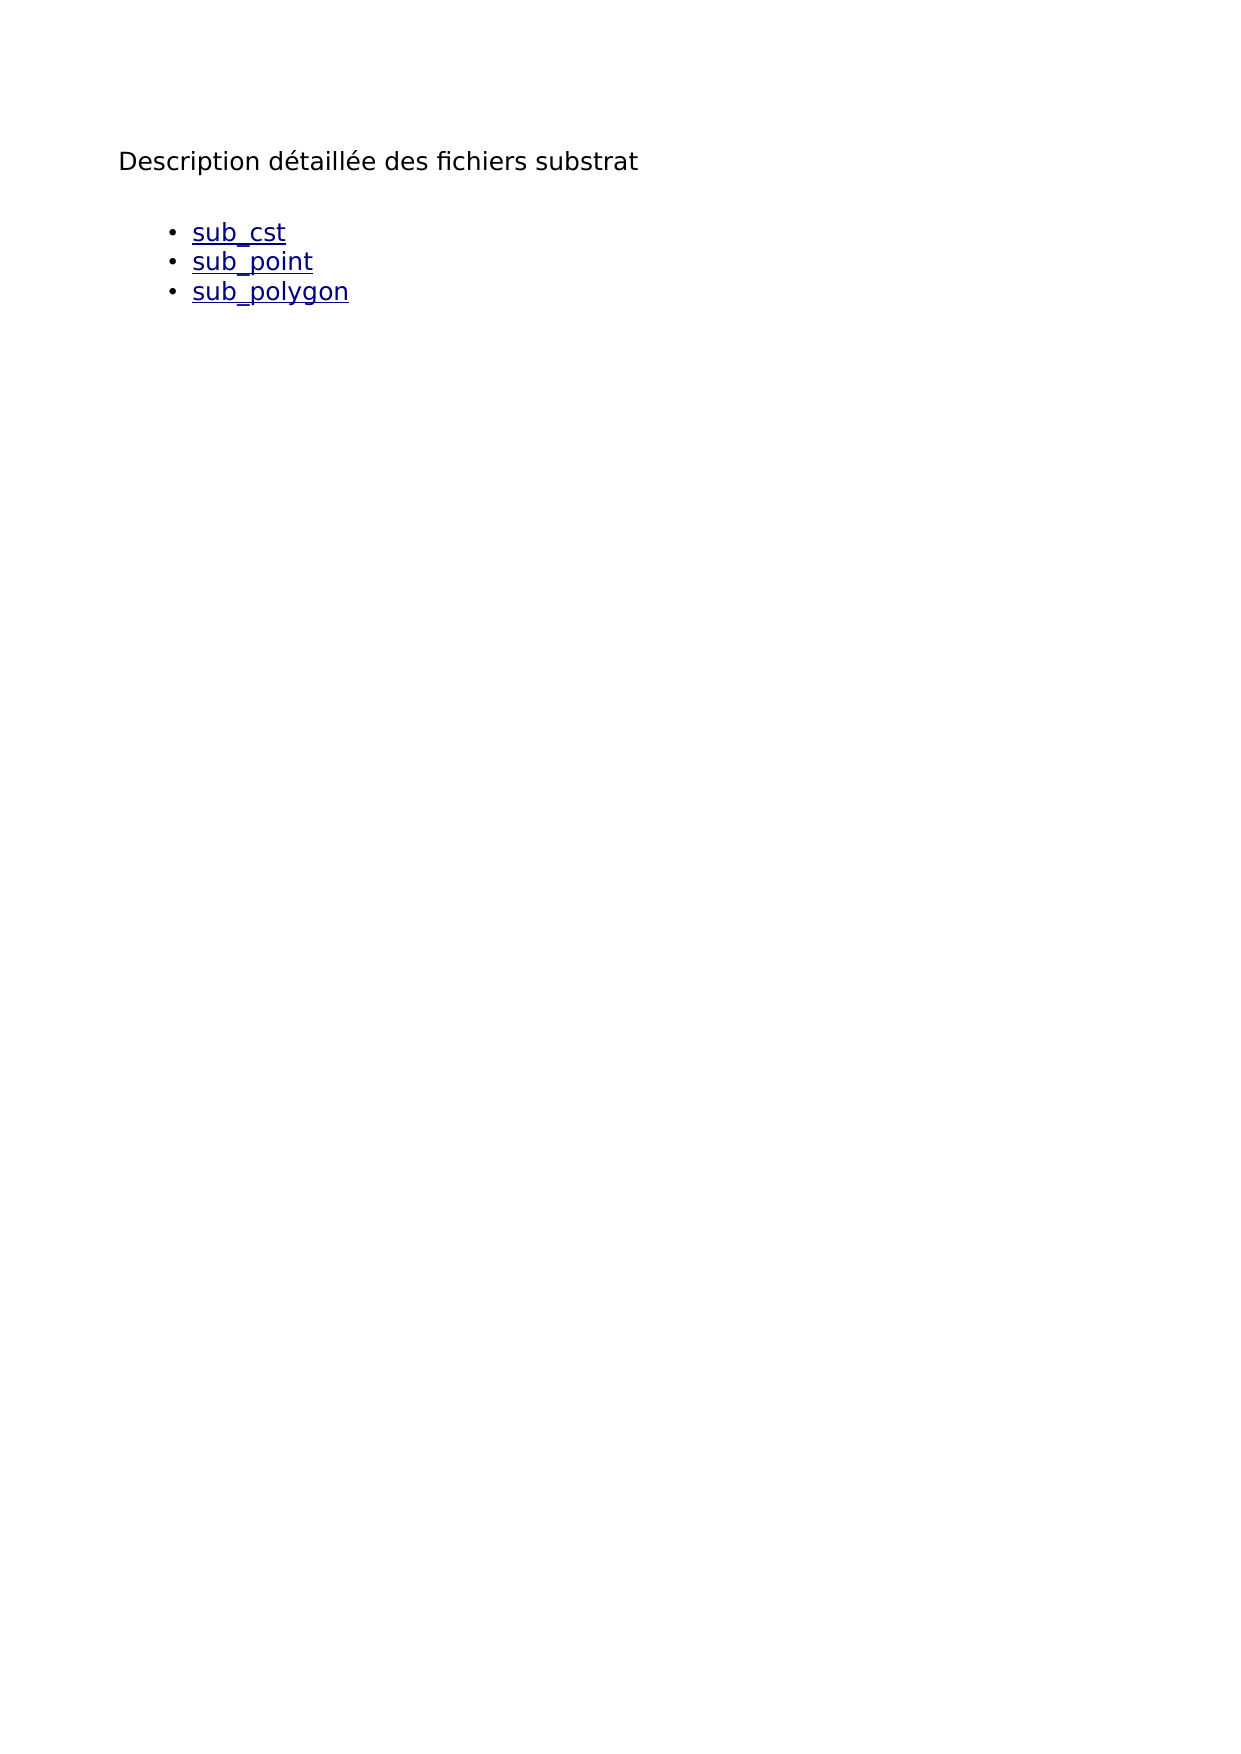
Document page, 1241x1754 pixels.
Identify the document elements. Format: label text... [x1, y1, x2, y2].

list sub_cst [177, 218, 1122, 248]
list sub_point [177, 248, 1122, 277]
list sub_polygon [177, 277, 1122, 306]
text Description détaillée des fichiers substrat [118, 118, 1122, 176]
